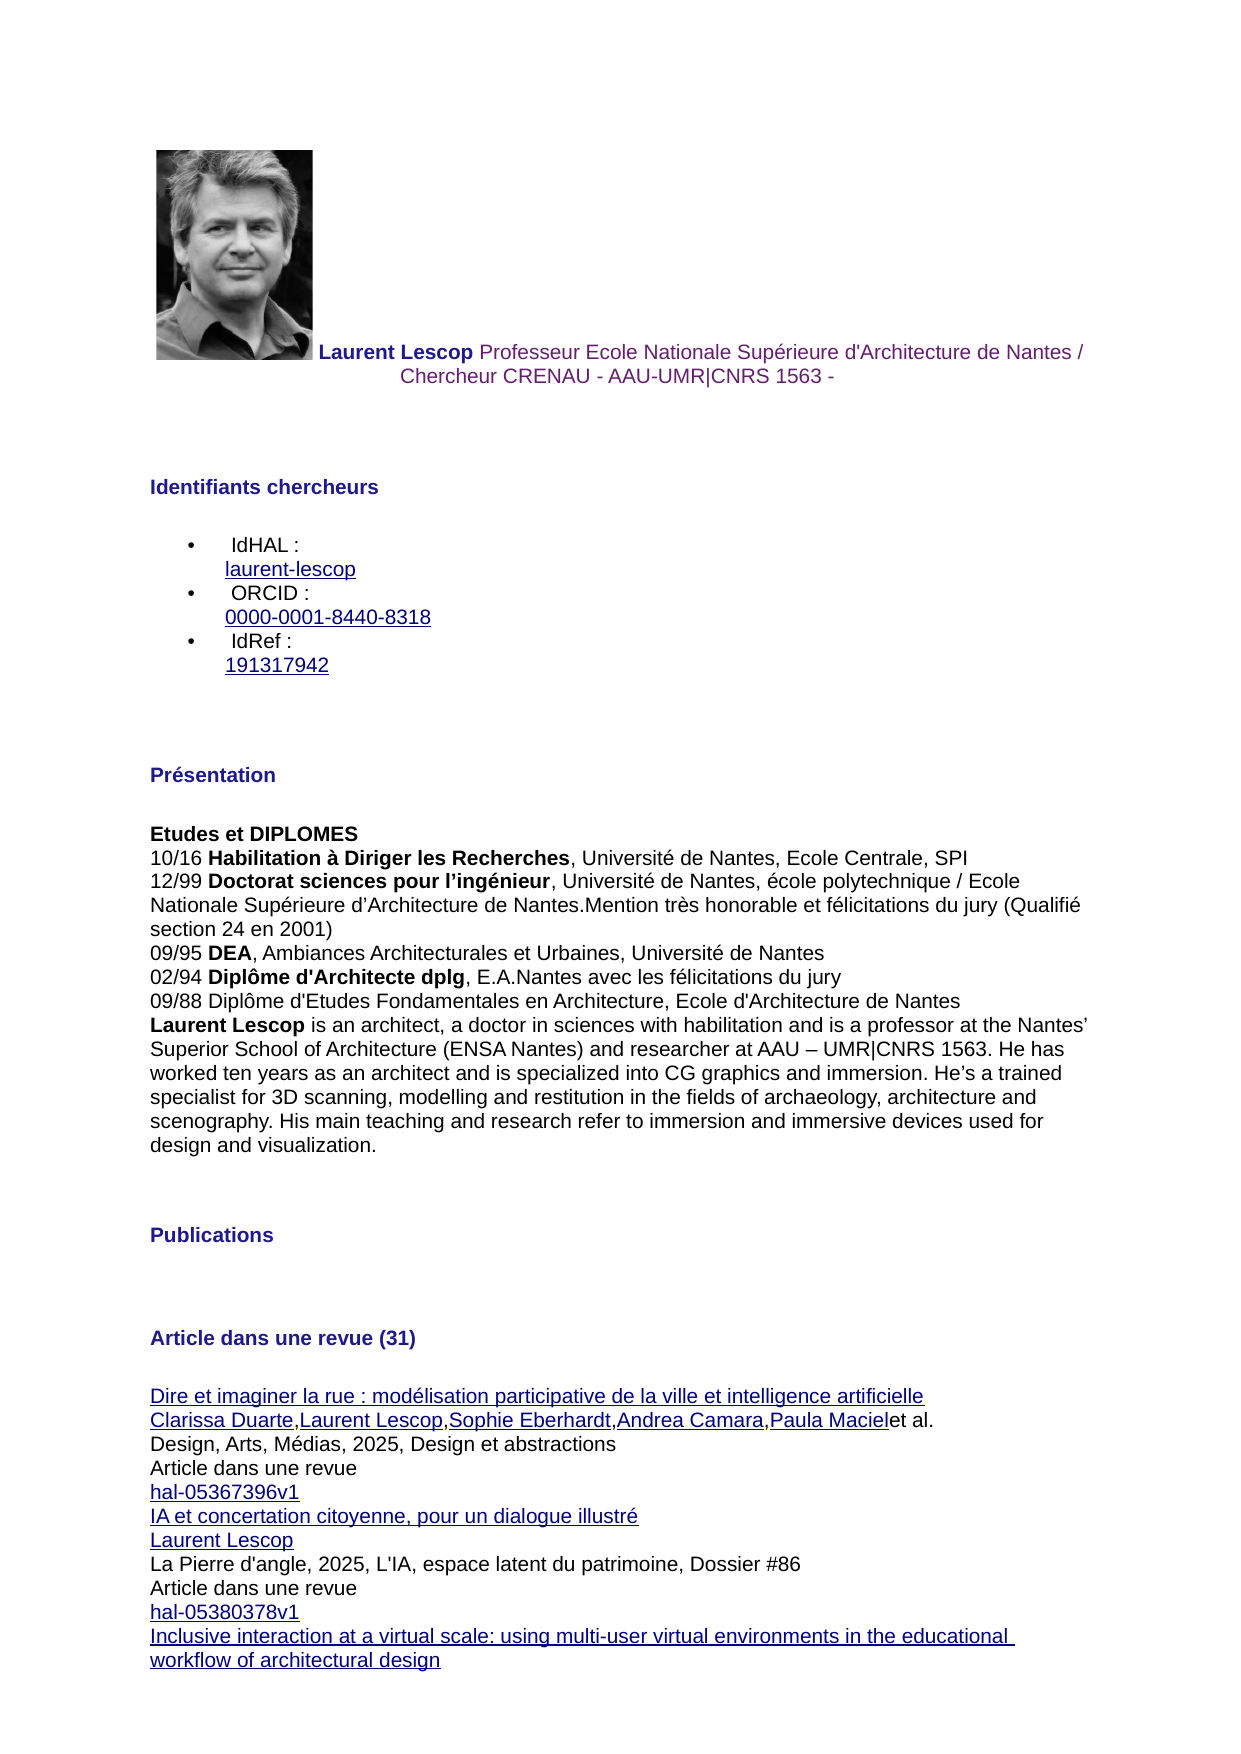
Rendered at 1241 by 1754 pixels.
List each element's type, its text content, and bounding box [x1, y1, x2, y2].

list 191317942 [187, 653, 1090, 677]
text Laurent Lescop is an architect, a doctor in sciences with habilitation and is a professor at the Nantes’ Superior School of Architecture (ENSA Nantes) and researcher at AAU – UMR|CNRS 1563. He has worked ten years as an architect and is specialized into CG graphics and immersion. He’s a trained specialist for 3D scanning, modelling and restitution in the fields of archaeology, architecture and scenography. His main teaching and research refer to immersion and immersive devices used for design and visualization. [150, 1013, 1090, 1157]
subtitle Article dans une revue (31) [150, 1326, 1090, 1349]
text 02/94 Diplôme d'Architecte dplg, E.A.Nantes avec les félicitations du jury [150, 965, 1090, 989]
text 12/99 Doctorat sciences pour l’ingénieur, Université de Nantes, école polytechnique / Ecole Nationale Supérieure d’Architecture de Nantes.Mention très honorable et félicitations du jury (Qualifié section 24 en 2001) [150, 869, 1090, 941]
text 09/88 Diplôme d'Etudes Fondamentales en Architecture, Ecole d'Architecture de Nantes [150, 989, 1090, 1013]
list ORCID : [187, 581, 1090, 605]
list IdRef : [187, 629, 1090, 653]
list laurent-lescop [187, 557, 1090, 581]
subtitle Présentation [150, 763, 1090, 787]
table_cell IA et concertation citoyenne, pour un dialogue illustré Laurent Lescop La Pierre d'angle, 2025, L'IA, espace latent du patrimoine, Dossier #86 Article dans une revue hal-05380378v1 [150, 1504, 1090, 1623]
subtitle Laurent Lescop Professeur Ecole Nationale Supérieure d'Architecture de Nantes / Chercheur CRENAU - AAU-UMR|CNRS 1563 - [150, 150, 1090, 388]
list 0000-0001-8440-8318 [187, 605, 1090, 629]
text 10/16 Habilitation à Diriger les Recherches, Université de Nantes, Ecole Centrale, SPI [150, 845, 1090, 869]
subtitle Publications [150, 1222, 1090, 1246]
subtitle Identifiants chercheurs [150, 474, 1090, 498]
table_cell Inclusive interaction at a virtual scale: using multi-user virtual environments in the educational workflow of architectural design [150, 1624, 1090, 1671]
table_header Dire et imaginer la rue : modélisation participative de la ville et intelligence artificielle Clarissa Duarte,Laurent Lescop,Sophie Eberhardt,Andrea Camara,Paula Macielet al. Design, Arts, Médias, 2025, Design et abstractions Article dans une revue hal-05367396v1 [150, 1384, 1090, 1504]
picture [156, 150, 313, 360]
list IdHAL : [187, 533, 1090, 557]
text 09/95 DEA, Ambiances Architecturales et Urbaines, Université de Nantes [150, 941, 1090, 965]
text Etudes et DIPLOMES [150, 821, 1090, 845]
